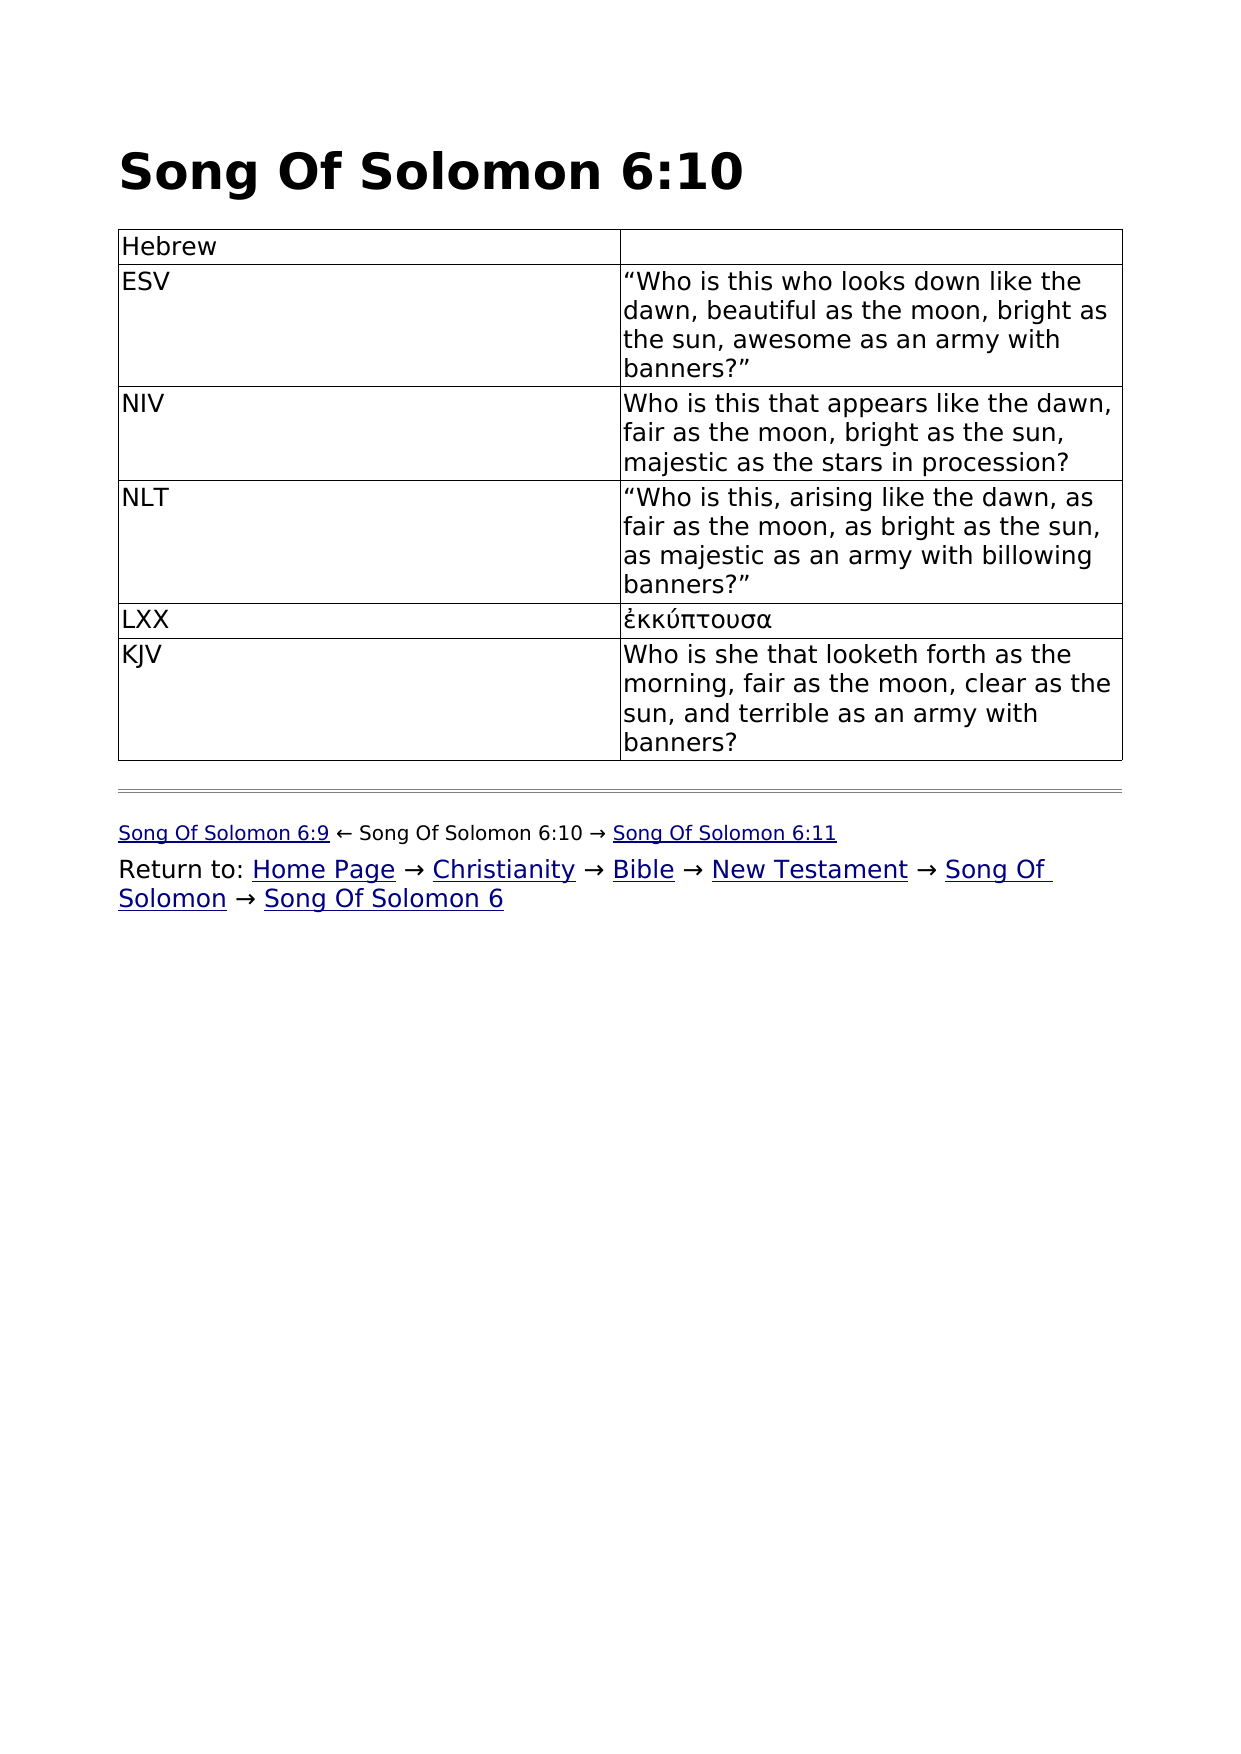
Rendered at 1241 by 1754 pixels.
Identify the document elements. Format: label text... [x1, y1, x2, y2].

table_cell “Who is this who looks down like the dawn, beautiful as the moon, bright as the sun, awesome as an army with banners?” [621, 265, 1122, 386]
table_cell LXX [119, 604, 620, 637]
table_header [621, 230, 1122, 264]
table_cell KJV [119, 639, 620, 760]
table_cell Who is this that appears like the dawn, fair as the moon, bright as the sun, majestic as the stars in procession? [621, 387, 1122, 480]
table_header Hebrew [119, 230, 620, 264]
text Return to: Home Page → Christianity → Bible → New Testament → Song Of Solomon → Song Of Solomon 6 [118, 855, 1122, 914]
table_cell NIV [119, 387, 620, 480]
table_cell Who is she that looketh forth as the morning, fair as the moon, clear as the sun, and terrible as an army with banners? [621, 639, 1122, 760]
table_cell ἐκκύπτουσα [621, 604, 1122, 637]
text Song Of Solomon 6:9 ← Song Of Solomon 6:10 → Song Of Solomon 6:11 [118, 821, 1122, 855]
table_cell NLT [119, 481, 620, 602]
subtitle Song Of Solomon 6:10 [118, 143, 1122, 201]
table_cell ESV [119, 265, 620, 386]
table_cell “Who is this, arising like the dawn, as fair as the moon, as bright as the sun, as majestic as an army with billowing banners?” [621, 481, 1122, 602]
